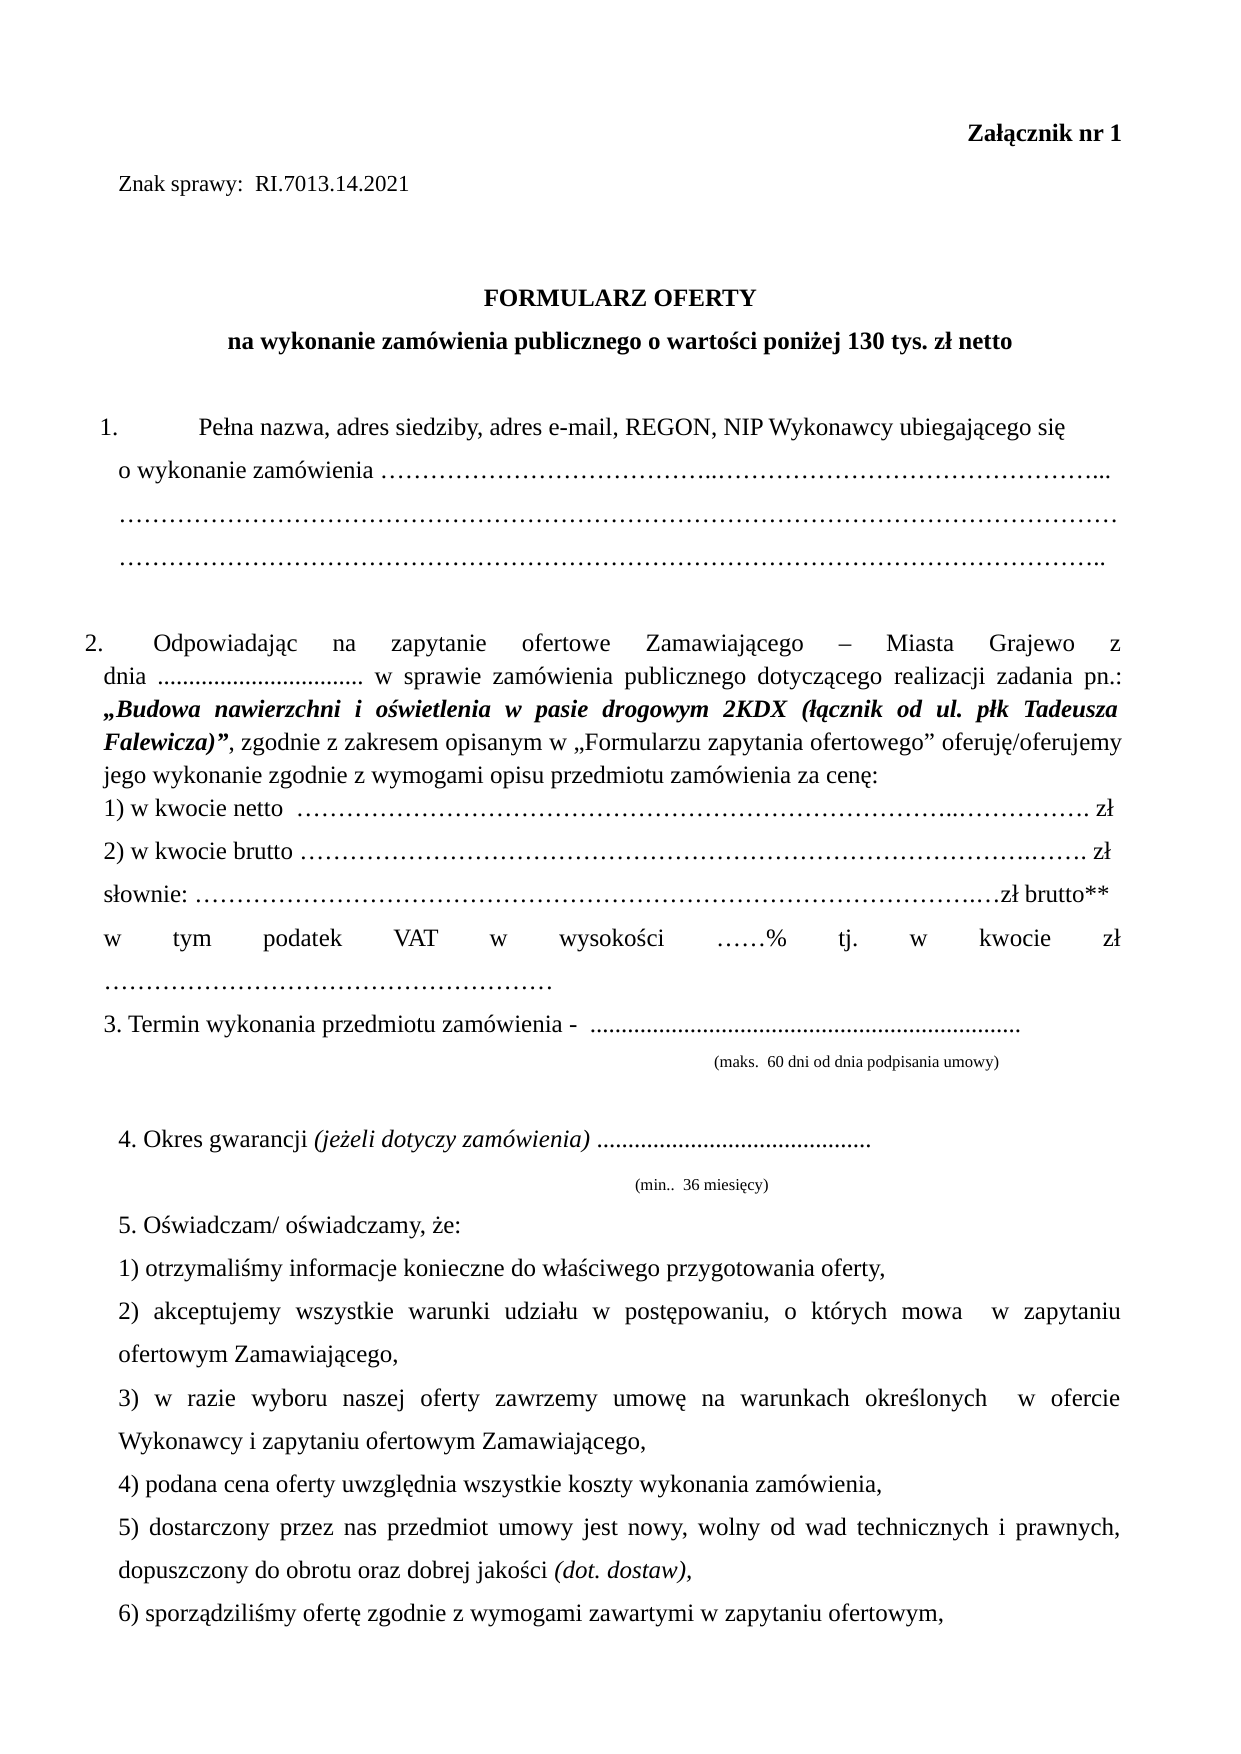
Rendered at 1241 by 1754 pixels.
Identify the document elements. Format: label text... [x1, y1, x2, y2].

text 3) w razie wyboru naszej oferty zawrzemy umowę na warunkach określonych w ofercie Wykonawcy i zapytaniu ofertowym Zamawiającego, [118, 1383, 1122, 1454]
text słownie: ………………………………………………………………………………….…zł brutto** [103, 879, 1122, 908]
text FORMULARZ OFERTY [118, 283, 1122, 312]
list Pełna nazwa, adres siedziby, adres e-mail, REGON, NIP Wykonawcy ubiegającego się o wykonanie zamówienia …………………………………..………………………………………... [118, 412, 1122, 484]
text (min.. 36 miesięcy) [118, 1167, 1122, 1196]
text Załącznik nr 1 [118, 118, 1122, 147]
list Odpowiadając na zapytanie ofertowe Zamawiającego – Miasta Grajewo z dnia ................................. w sprawie zamówienia publicznego dotyczącego realizacji zadania pn.: „Budowa nawierzchni i oświetlenia w pasie drogowym 2KDX (łącznik od ul. płk Tadeusza Falewicza)”, zgodnie z zakresem opisanym w „Formularzu zapytania ofertowego” oferuję/oferujemy jego wykonanie zgodnie z wymogami opisu przedmiotu zamówienia za cenę: [103, 628, 1122, 789]
list 4. Okres gwarancji (jeżeli dotyczy zamówienia) ............................................ [118, 1124, 1122, 1153]
text 4) podana cena oferty uwzględnia wszystkie koszty wykonania zamówienia, [118, 1469, 1122, 1498]
text 2) akceptujemy wszystkie warunki udziału w postępowaniu, o których mowa w zapytaniu ofertowym Zamawiającego, [118, 1296, 1122, 1368]
text ………………………………………………………………………………………………………… [118, 499, 1122, 527]
text ……………………………………………………………………………………………………….. [118, 542, 1122, 571]
list 5. Oświadczam/ oświadczamy, że: [118, 1210, 1122, 1239]
text 1) w kwocie netto ……………………………………………………………………..……………. zł [103, 793, 1122, 822]
text 1) otrzymaliśmy informacje konieczne do właściwego przygotowania oferty, [118, 1253, 1122, 1282]
text 5) dostarczony przez nas przedmiot umowy jest nowy, wolny od wad technicznych i prawnych, dopuszczony do obrotu oraz dobrej jakości (dot. dostaw), [118, 1512, 1122, 1584]
text Znak sprawy: RI.7013.14.2021 [118, 171, 1122, 197]
text 6) sporządziliśmy ofertę zgodnie z wymogami zawartymi w zapytaniu ofertowym, [118, 1598, 1122, 1627]
text na wykonanie zamówienia publicznego o wartości poniżej 130 tys. zł netto [118, 326, 1122, 355]
text w tym podatek VAT w wysokości ……% tj. w kwocie zł ……………………………………………… [103, 923, 1122, 994]
text 2) w kwocie brutto …………………………………………………………………………….……. zł [103, 836, 1122, 865]
text 3. Termin wykonania przedmiotu zamówienia - ..................................................................... [103, 1009, 1122, 1038]
text (maks. 60 dni od dnia podpisania umowy) [118, 1052, 1122, 1071]
